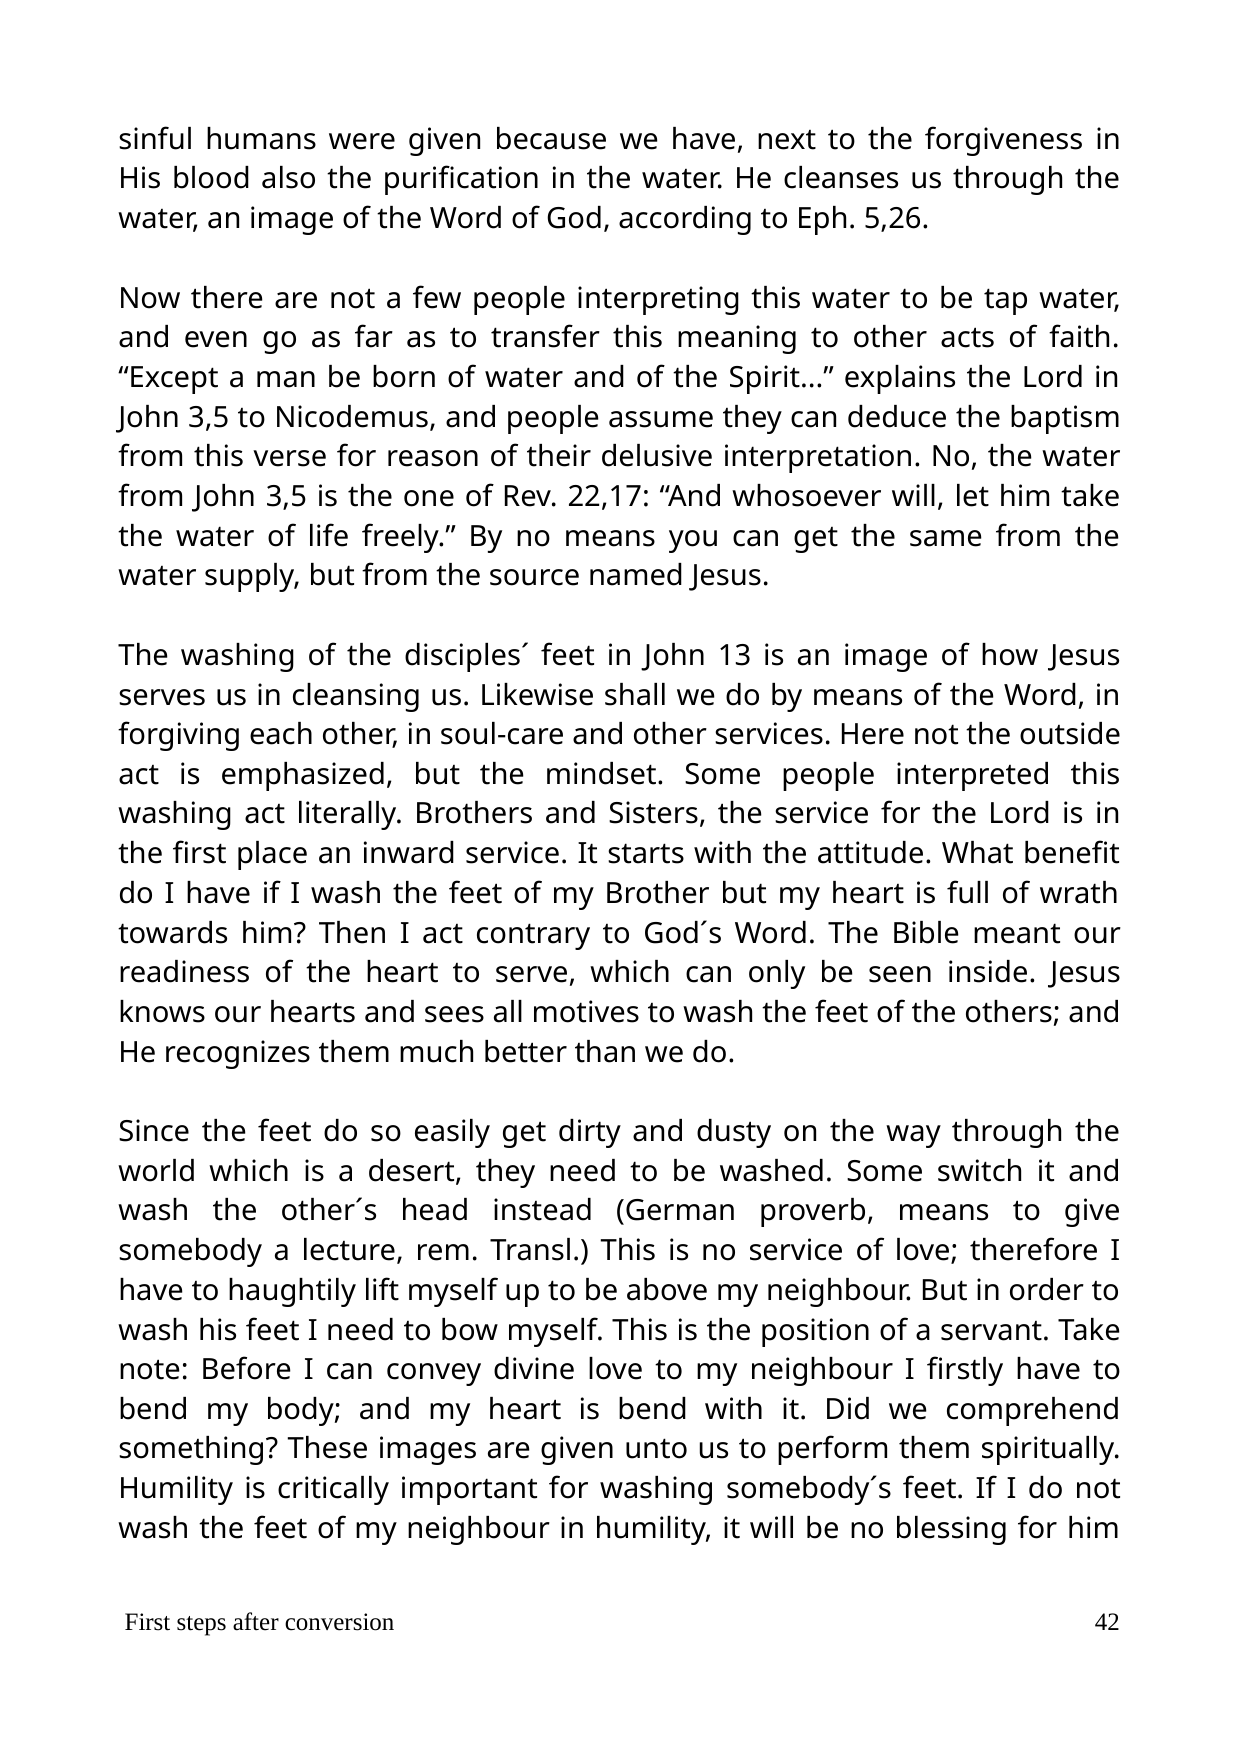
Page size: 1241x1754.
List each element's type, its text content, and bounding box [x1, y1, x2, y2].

text sinful humans were given because we have, next to the forgiveness in His blood also the purification in the water. He cleanses us through the water, an image of the Word of God, according to Eph. 5,26. [118, 118, 1122, 237]
text Now there are not a few people interpreting this water to be tap water, and even go as far as to transfer this meaning to other acts of faith. “Except a man be born of water and of the Spirit...” explains the Lord in John 3,5 to Nicodemus, and people assume they can deduce the baptism from this verse for reason of their delusive interpretation. No, the water from John 3,5 is the one of Rev. 22,17: “And whosoever will, let him take the water of life freely.” By no means you can get the same from the water supply, but from the source named Jesus. [118, 277, 1122, 594]
text Since the feet do so easily get dirty and dusty on the way through the world which is a desert, they need to be washed. Some switch it and wash the other´s head instead (German proverb, means to give somebody a lecture, rem. Transl.) This is no service of love; therefore I have to haughtily lift myself up to be above my neighbour. But in order to wash his feet I need to bow myself. This is the position of a servant. Take note: Before I can convey divine love to my neighbour I firstly have to bend my body; and my heart is bend with it. Did we comprehend something? These images are given unto us to perform them spiritually. Humility is critically important for washing somebody´s feet. If I do not wash the feet of my neighbour in humility, it will be no blessing for him [118, 1110, 1122, 1547]
text The washing of the disciples´ feet in John 13 is an image of how Jesus serves us in cleansing us. Likewise shall we do by means of the Word, in forgiving each other, in soul-care and other services. Here not the outside act is emphasized, but the mindset. Some people interpreted this washing act literally. Brothers and Sisters, the service for the Lord is in the first place an inward service. It starts with the attitude. What benefit do I have if I wash the feet of my Brother but my heart is full of wrath towards him? Then I act contrary to God´s Word. The Bible meant our readiness of the heart to serve, which can only be seen inside. Jesus knows our hearts and sees all motives to wash the feet of the others; and He recognizes them much better than we do. [118, 634, 1122, 1071]
